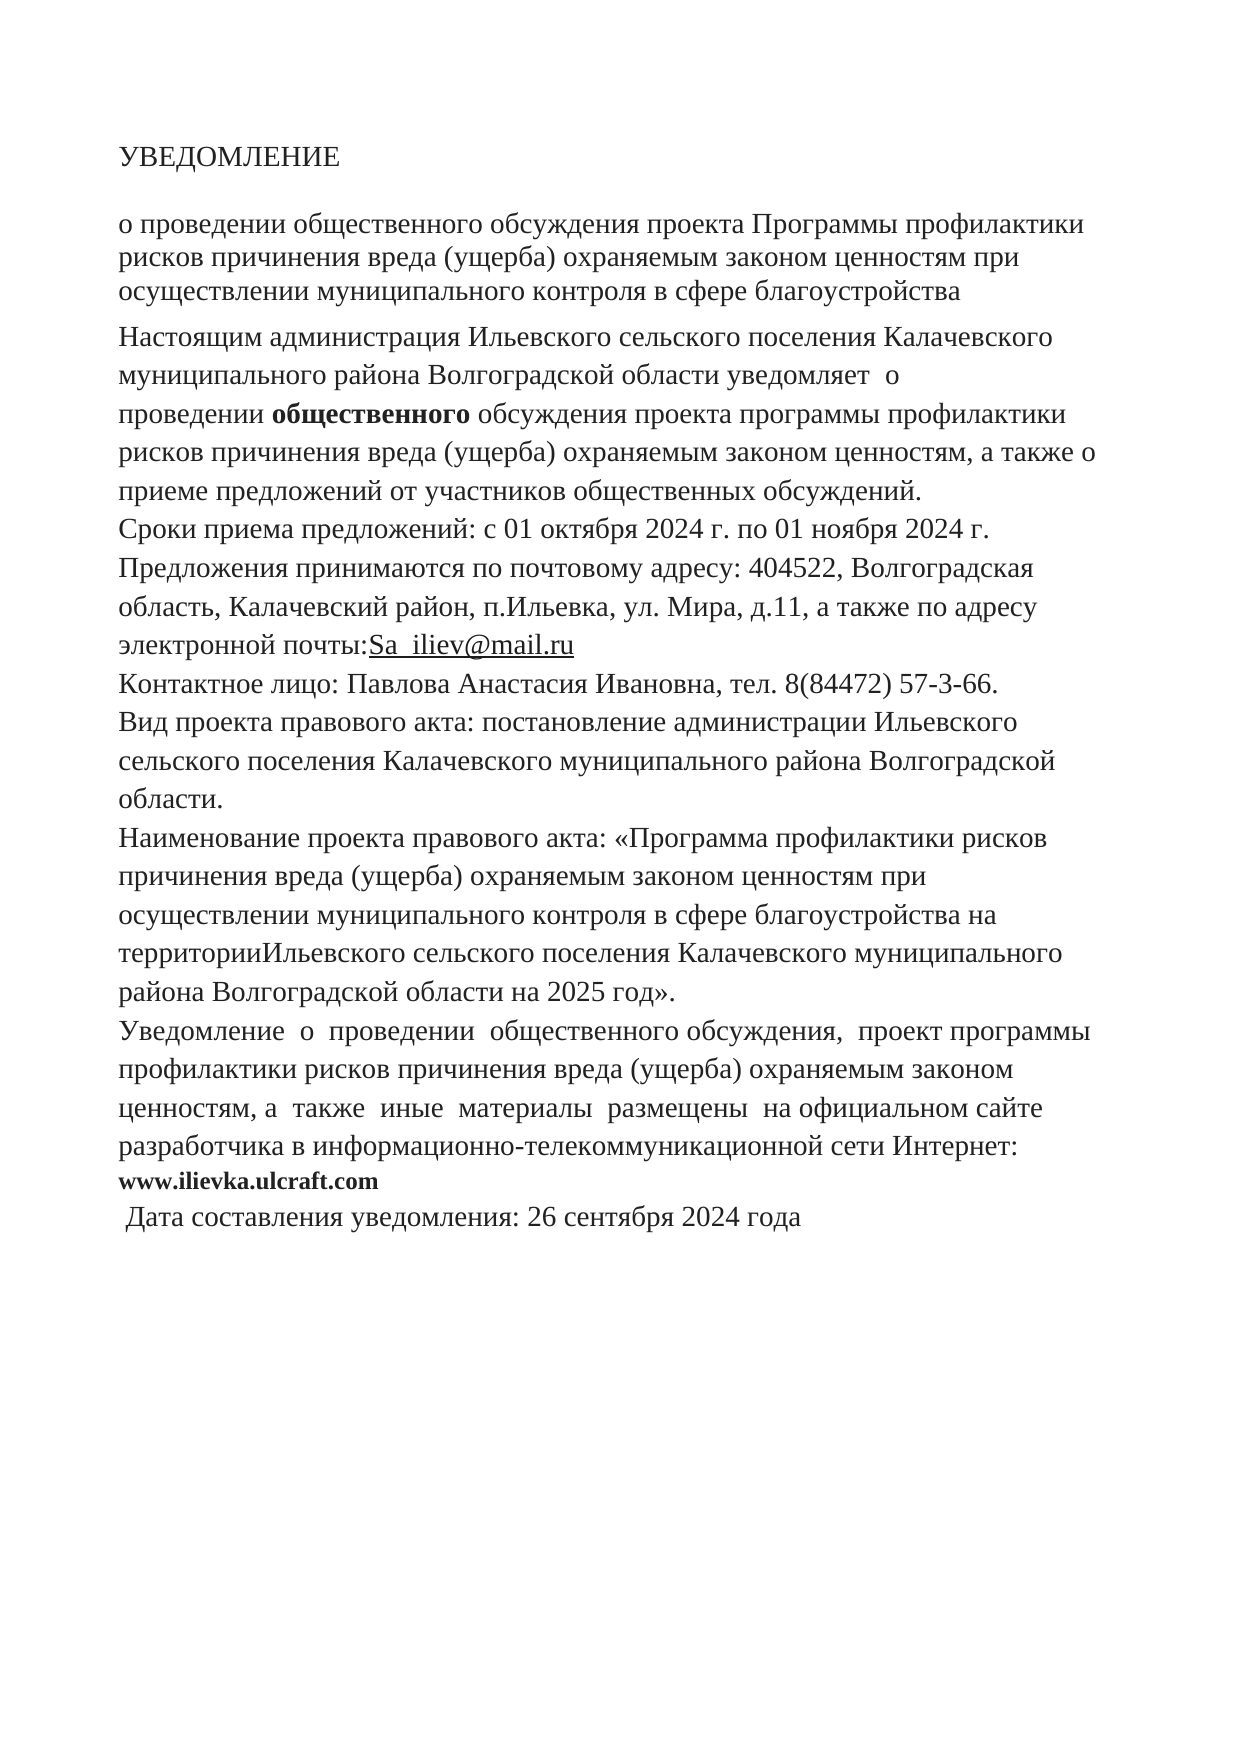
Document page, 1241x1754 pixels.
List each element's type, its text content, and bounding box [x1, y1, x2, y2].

text Контактное лицо: Павлова Анастасия Ивановна, тел. 8(84472) 57-3-66. [118, 666, 1122, 699]
text Настоящим администрация Ильевского сельского поселения Калачевского муниципального района Волгоградской области уведомляет о проведении общественного обсуждения проекта программы профилактики рисков причинения вреда (ущерба) охраняемым законом ценностям, а также о приеме предложений от участников общественных обсуждений. [118, 319, 1122, 507]
subtitle о проведении общественного обсуждения проекта Программы профилактики рисков причинения вреда (ущерба) охраняемым законом ценностям при осуществлении муниципального контроля в сфере благоустройства [118, 206, 1122, 306]
subtitle УВЕДОМЛЕНИЕ [118, 139, 1122, 172]
text Наименование проекта правового акта: «Программа профилактики рисков причинения вреда (ущерба) охраняемым законом ценностям при осуществлении муниципального контроля в сфере благоустройства на территорииИльевского сельского поселения Калачевского муниципального района Волгоградской области на 2025 год». [118, 820, 1122, 1008]
text Предложения принимаются по почтовому адресу: 404522, Волгоградская область, Калачевский район, п.Ильевка, ул. Мира, д.11, а также по адресу электронной почты:Sa_iliev@mail.ru [118, 550, 1122, 661]
text Уведомление о проведении общественного обсуждения, проект программы профилактики рисков причинения вреда (ущерба) охраняемым законом ценностям, а также иные материалы размещены на официальном сайте разработчика в информационно-телекоммуникационной сети Интернет: www.ilievka.ulcraft.com [118, 1013, 1122, 1195]
text Сроки приема предложений: с 01 октября 2024 г. по 01 ноября 2024 г. [118, 512, 1122, 545]
text Дата составления уведомления: 26 сентября 2024 года [118, 1199, 1122, 1233]
text Вид проекта правового акта: постановление администрации Ильевского сельского поселения Калачевского муниципального района Волгоградской области. [118, 704, 1122, 815]
